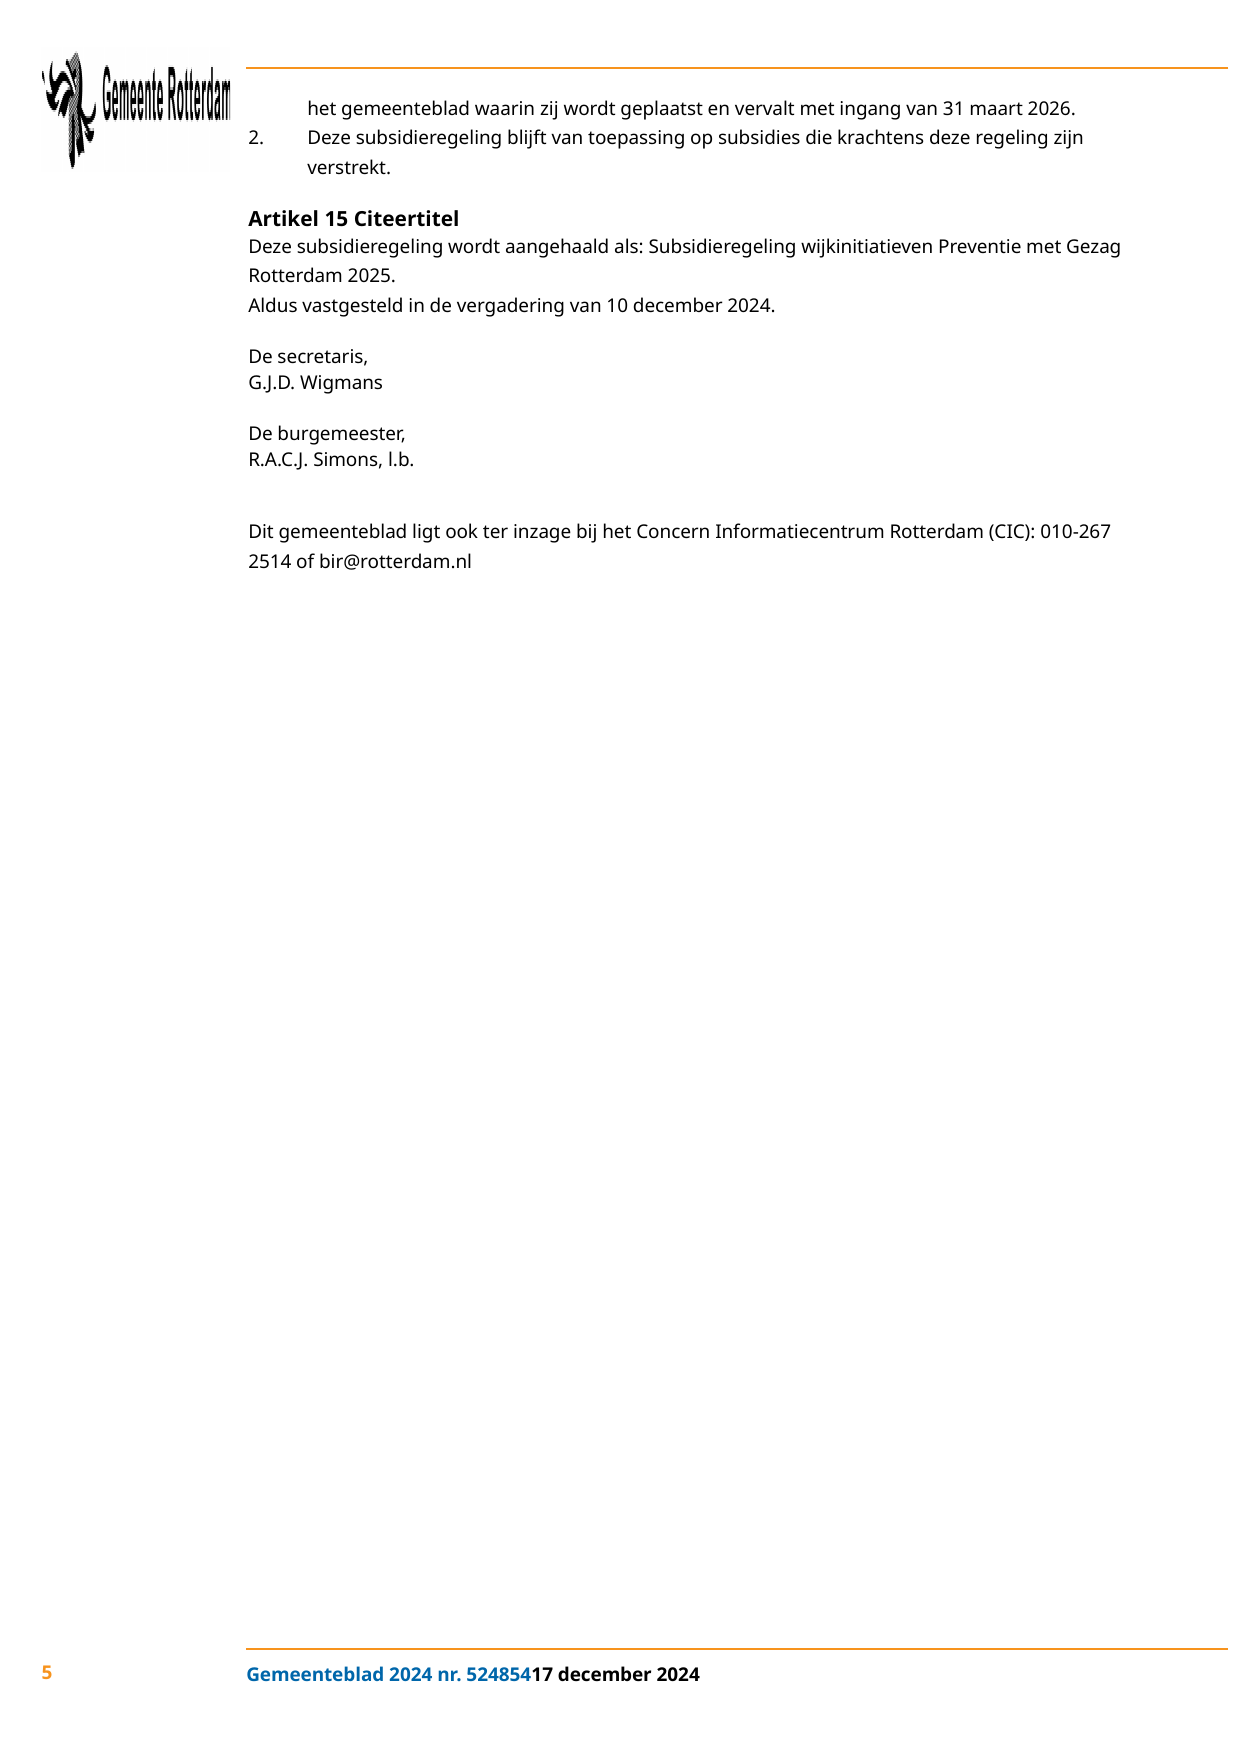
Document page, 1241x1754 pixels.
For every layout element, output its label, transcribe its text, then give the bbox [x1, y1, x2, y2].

text Deze subsidieregeling wordt aangehaald als: Subsidieregeling wijkinitiatieven Preventie met Gezag Rotterdam 2025. [248, 233, 1152, 288]
text Dit gemeenteblad ligt ook ter inzage bij het Concern Informatiecentrum Rotterdam (CIC): 010-267 2514 of bir@rotterdam.nl [248, 519, 1152, 574]
list het gemeenteblad waarin zij wordt geplaatst en vervalt met ingang van 31 maart 2026. [248, 95, 1152, 121]
list Deze subsidieregeling blijft van toepassing op subsidies die krachtens deze regeling zijn verstrekt. [248, 124, 1152, 180]
text De secretaris, [248, 343, 1152, 369]
text Aldus vastgesteld in de vergadering van 10 december 2024. [248, 292, 1152, 318]
text De burgemeester, [248, 421, 1152, 446]
picture [41, 47, 231, 172]
text G.J.D. Wigmans [248, 369, 1152, 395]
text Artikel 15 Citeertitel [248, 204, 1152, 233]
text R.A.C.J. Simons, l.b. [248, 446, 1152, 472]
